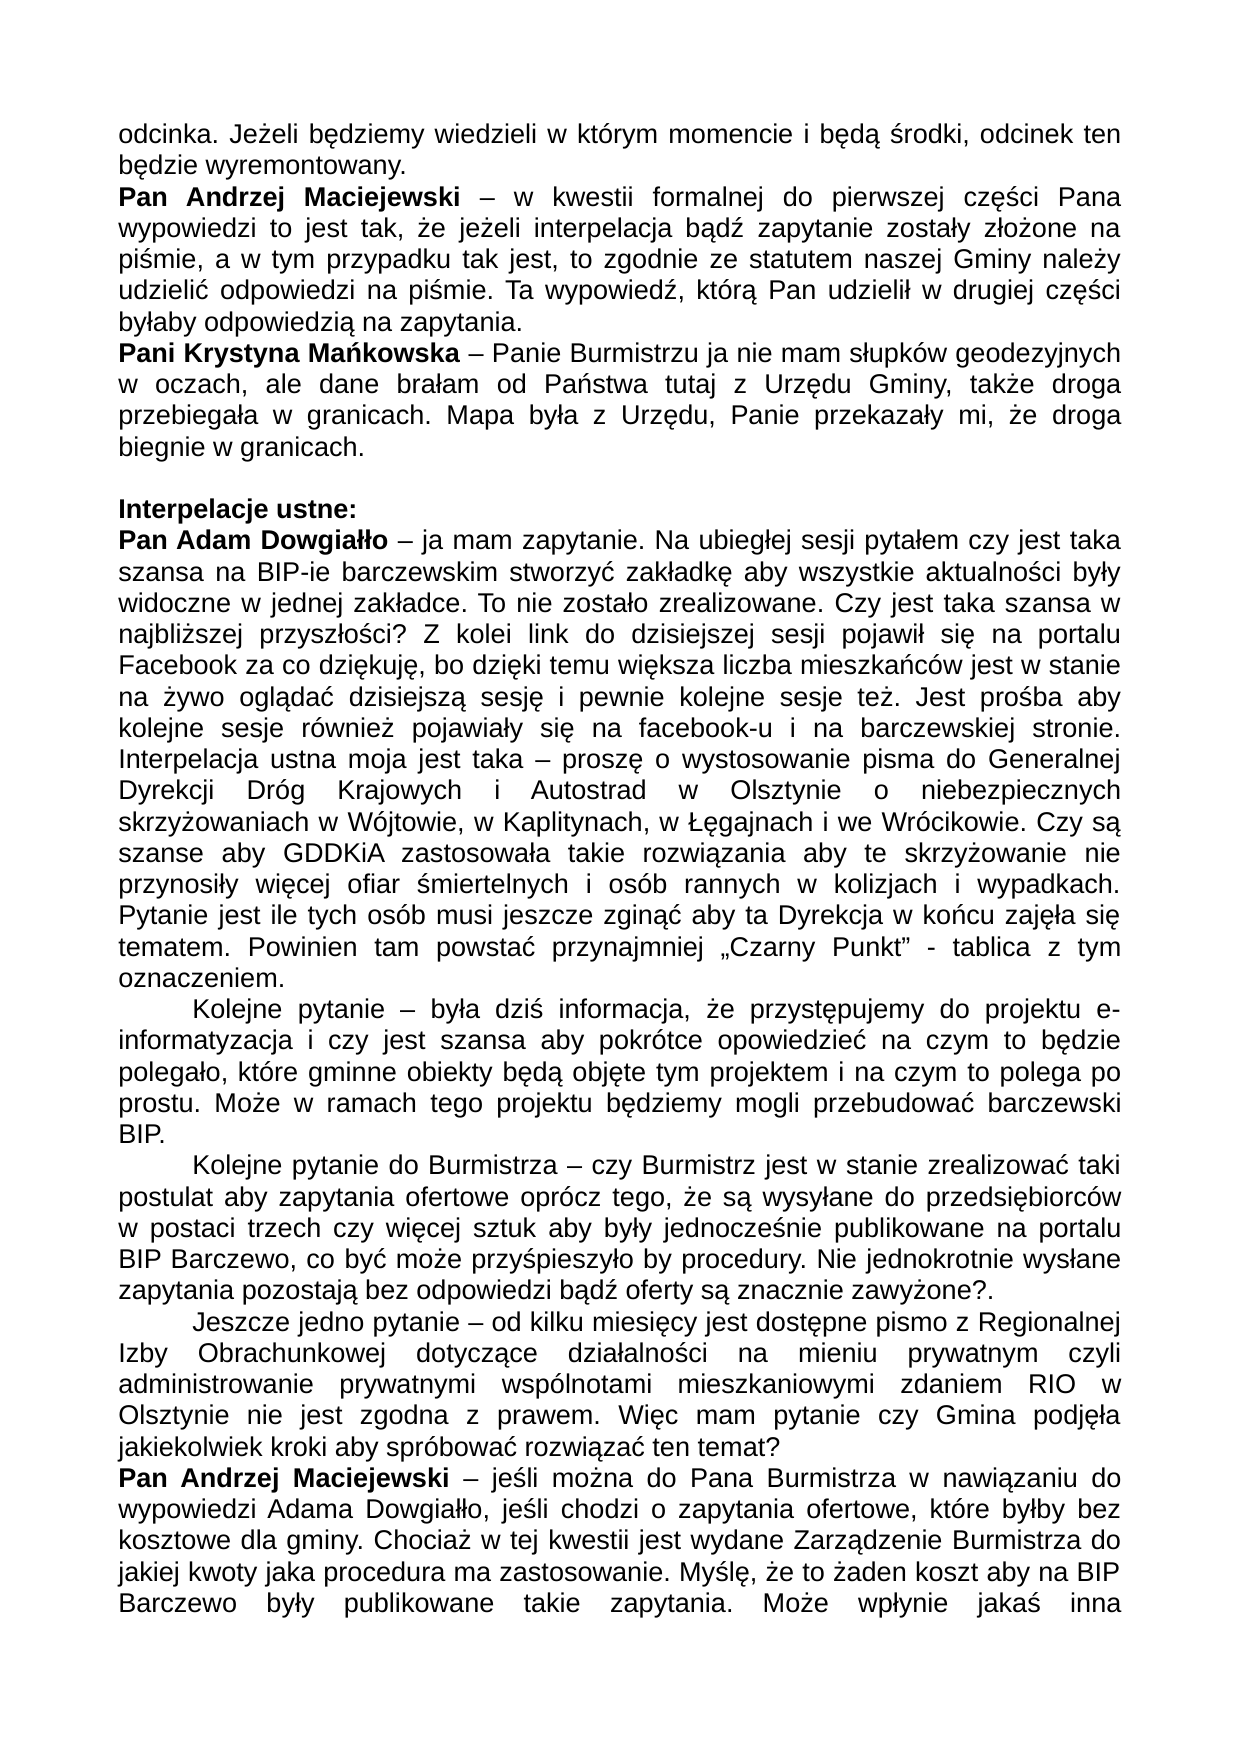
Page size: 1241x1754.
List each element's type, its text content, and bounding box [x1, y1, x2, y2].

text Pan Andrzej Maciejewski – w kwestii formalnej do pierwszej części Pana wypowiedzi to jest tak, że jeżeli interpelacja bądź zapytanie zostały złożone na piśmie, a w tym przypadku tak jest, to zgodnie ze statutem naszej Gminy należy udzielić odpowiedzi na piśmie. Ta wypowiedź, którą Pan udzielił w drugiej części byłaby odpowiedzią na zapytania. [118, 181, 1122, 337]
text Interpelacje ustne: [118, 493, 1122, 524]
text odcinka. Jeżeli będziemy wiedzieli w którym momencie i będą środki, odcinek ten będzie wyremontowany. [118, 118, 1122, 181]
text Pan Andrzej Maciejewski – jeśli można do Pana Burmistrza w nawiązaniu do wypowiedzi Adama Dowgiałło, jeśli chodzi o zapytania ofertowe, które byłby bez kosztowe dla gminy. Chociaż w tej kwestii jest wydane Zarządzenie Burmistrza do jakiej kwoty jaka procedura ma zastosowanie. Myślę, że to żaden koszt aby na BIP Barczewo były publikowane takie zapytania. Może wpłynie jakaś inna [118, 1462, 1122, 1618]
text Jeszcze jedno pytanie – od kilku miesięcy jest dostępne pismo z Regionalnej Izby Obrachunkowej dotyczące działalności na mieniu prywatnym czyli administrowanie prywatnymi wspólnotami mieszkaniowymi zdaniem RIO w Olsztynie nie jest zgodna z prawem. Więc mam pytanie czy Gmina podjęła jakiekolwiek kroki aby spróbować rozwiązać ten temat? [118, 1306, 1122, 1462]
text Pani Krystyna Mańkowska – Panie Burmistrzu ja nie mam słupków geodezyjnych w oczach, ale dane brałam od Państwa tutaj z Urzędu Gminy, także droga przebiegała w granicach. Mapa była z Urzędu, Panie przekazały mi, że droga biegnie w granicach. [118, 337, 1122, 462]
text Kolejne pytanie – była dziś informacja, że przystępujemy do projektu e-informatyzacja i czy jest szansa aby pokrótce opowiedzieć na czym to będzie polegało, które gminne obiekty będą objęte tym projektem i na czym to polega po prostu. Może w ramach tego projektu będziemy mogli przebudować barczewski BIP. [118, 993, 1122, 1149]
text Kolejne pytanie do Burmistrza – czy Burmistrz jest w stanie zrealizować taki postulat aby zapytania ofertowe oprócz tego, że są wysyłane do przedsiębiorców w postaci trzech czy więcej sztuk aby były jednocześnie publikowane na portalu BIP Barczewo, co być może przyśpieszyło by procedury. Nie jednokrotnie wysłane zapytania pozostają bez odpowiedzi bądź oferty są znacznie zawyżone?. [118, 1149, 1122, 1306]
text Pan Adam Dowgiałło – ja mam zapytanie. Na ubiegłej sesji pytałem czy jest taka szansa na BIP-ie barczewskim stworzyć zakładkę aby wszystkie aktualności były widoczne w jednej zakładce. To nie zostało zrealizowane. Czy jest taka szansa w najbliższej przyszłości? Z kolei link do dzisiejszej sesji pojawił się na portalu Facebook za co dziękuję, bo dzięki temu większa liczba mieszkańców jest w stanie na żywo oglądać dzisiejszą sesję i pewnie kolejne sesje też. Jest prośba aby kolejne sesje również pojawiały się na facebook-u i na barczewskiej stronie. Interpelacja ustna moja jest taka – proszę o wystosowanie pisma do Generalnej Dyrekcji Dróg Krajowych i Autostrad w Olsztynie o niebezpiecznych skrzyżowaniach w Wójtowie, w Kaplitynach, w Łęgajnach i we Wrócikowie. Czy są szanse aby GDDKiA zastosowała takie rozwiązania aby te skrzyżowanie nie przynosiły więcej ofiar śmiertelnych i osób rannych w kolizjach i wypadkach. Pytanie jest ile tych osób musi jeszcze zginąć aby ta Dyrekcja w końcu zajęła się tematem. Powinien tam powstać przynajmniej „Czarny Punkt” - tablica z tym oznaczeniem. [118, 524, 1122, 993]
